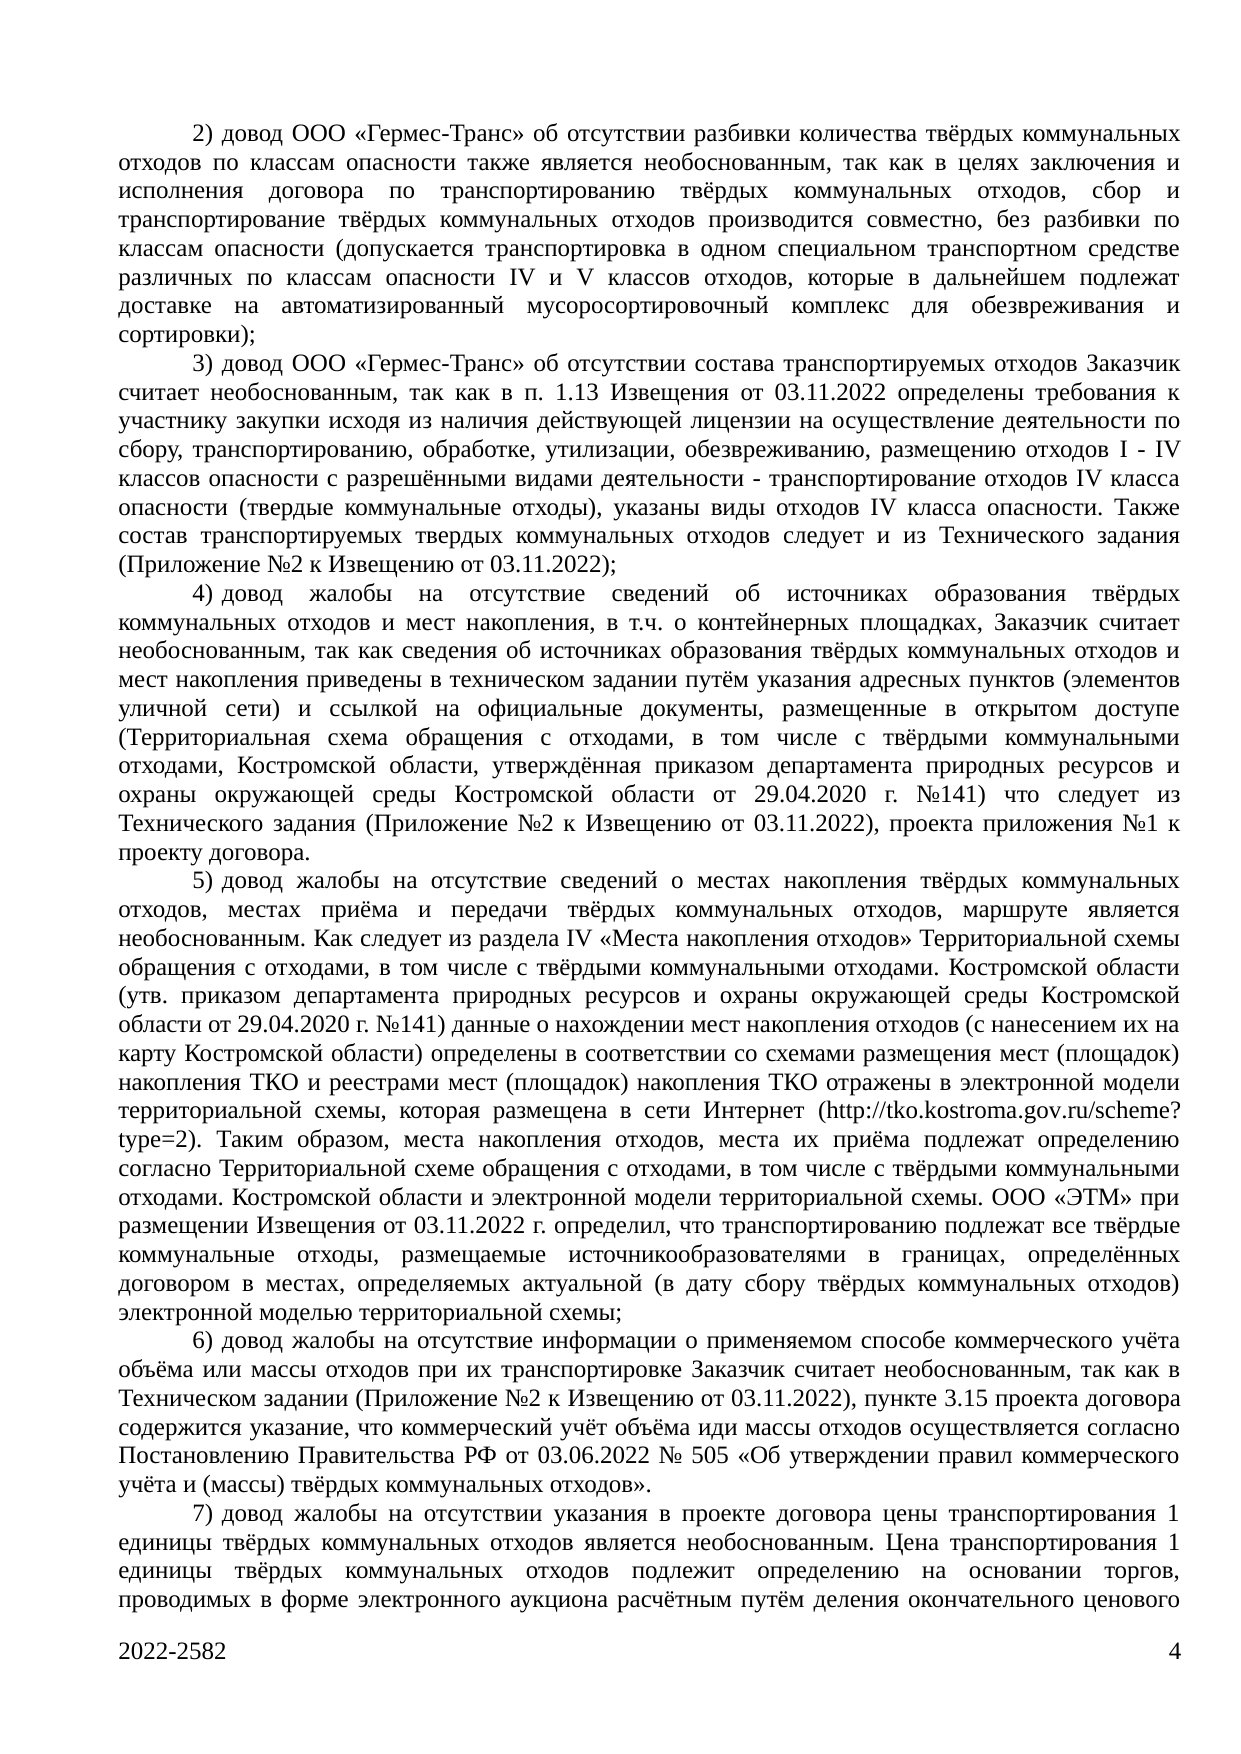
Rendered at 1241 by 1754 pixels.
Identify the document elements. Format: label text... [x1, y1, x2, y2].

list довод жалобы на отсутствие сведений об источниках образования твёрдых коммунальных отходов и мест накопления, в т.ч. о контейнерных площадках, Заказчик считает необоснованным, так как сведения об источниках образования твёрдых коммунальных отходов и мест накопления приведены в техническом задании путём указания адресных пунктов (элементов уличной сети) и ссылкой на официальные документы, размещенные в открытом доступе (Территориальная схема обращения с отходами, в том числе с твёрдыми коммунальными отходами, Костромской области, утверждённая приказом департамента природных ресурсов и охраны окружающей среды Костромской области от 29.04.2020 г. №141) что следует из Технического задания (Приложение №2 к Извещению от 03.11.2022), проекта приложения №1 к проекту договора. [118, 578, 1181, 866]
list довод ООО «Гермес-Транс» об отсутствии состава транспортируемых отходов Заказчик считает необоснованным, так как в п. 1.13 Извещения от 03.11.2022 определены требования к участнику закупки исходя из наличия действующей лицензии на осуществление деятельности по сбору, транспортированию, обработке, утилизации, обезвреживанию, размещению отходов I - IV классов опасности с разрешёнными видами деятельности - транспортирование отходов IV класса опасности (твердые коммунальные отходы), указаны виды отходов IV класса опасности. Также состав транспортируемых твердых коммунальных отходов следует и из Технического задания (Приложение №2 к Извещению от 03.11.2022); [118, 348, 1181, 578]
list довод ООО «Гермес-Транс» об отсутствии разбивки количества твёрдых коммунальных отходов по классам опасности также является необоснованным, так как в целях заключения и исполнения договора по транспортированию твёрдых коммунальных отходов, сбор и транспортирование твёрдых коммунальных отходов производится совместно, без разбивки по классам опасности (допускается транспортировка в одном специальном транспортном средстве различных по классам опасности IV и V классов отходов, которые в дальнейшем подлежат доставке на автоматизированный мусоросортировочный комплекс для обезвреживания и сортировки); [118, 118, 1181, 348]
list довод жалобы на отсутствии указания в проекте договора цены транспортирования 1 единицы твёрдых коммунальных отходов является необоснованным. Цена транспортирования 1 единицы твёрдых коммунальных отходов подлежит определению на основании торгов, проводимых в форме электронного аукциона расчётным путём деления окончательного ценового [118, 1498, 1181, 1613]
list довод жалобы на отсутствие сведений о местах накопления твёрдых коммунальных отходов, местах приёма и передачи твёрдых коммунальных отходов, маршруте является необоснованным. Как следует из раздела IV «Места накопления отходов» Территориальной схемы обращения с отходами, в том числе с твёрдыми коммунальными отходами. Костромской области (утв. приказом департамента природных ресурсов и охраны окружающей среды Костромской области от 29.04.2020 г. №141) данные о нахождении мест накопления отходов (с нанесением их на карту Костромской области) определены в соответствии со схемами размещения мест (площадок) накопления ТКО и реестрами мест (площадок) накопления ТКО отражены в электронной модели территориальной схемы, которая размещена в сети Интернет (http://tko.kostroma.gov.ru/scheme?type=2). Таким образом, места накопления отходов, места их приёма подлежат определению согласно Территориальной схеме обращения с отходами, в том числе с твёрдыми коммунальными отходами. Костромской области и электронной модели территориальной схемы. ООО «ЭТМ» при размещении Извещения от 03.11.2022 г. определил, что транспортированию подлежат все твёрдые коммунальные отходы, размещаемые источникообразователями в границах, определённых договором в местах, определяемых актуальной (в дату сбору твёрдых коммунальных отходов) электронной моделью территориальной схемы; [118, 866, 1181, 1326]
list довод жалобы на отсутствие информации о применяемом способе коммерческого учёта объёма или массы отходов при их транспортировке Заказчик считает необоснованным, так как в Техническом задании (Приложение №2 к Извещению от 03.11.2022), пункте 3.15 проекта договора содержится указание, что коммерческий учёт объёма иди массы отходов осуществляется согласно Постановлению Правительства РФ от 03.06.2022 № 505 «Об утверждении правил коммерческого учёта и (массы) твёрдых коммунальных отходов». [118, 1326, 1181, 1498]
